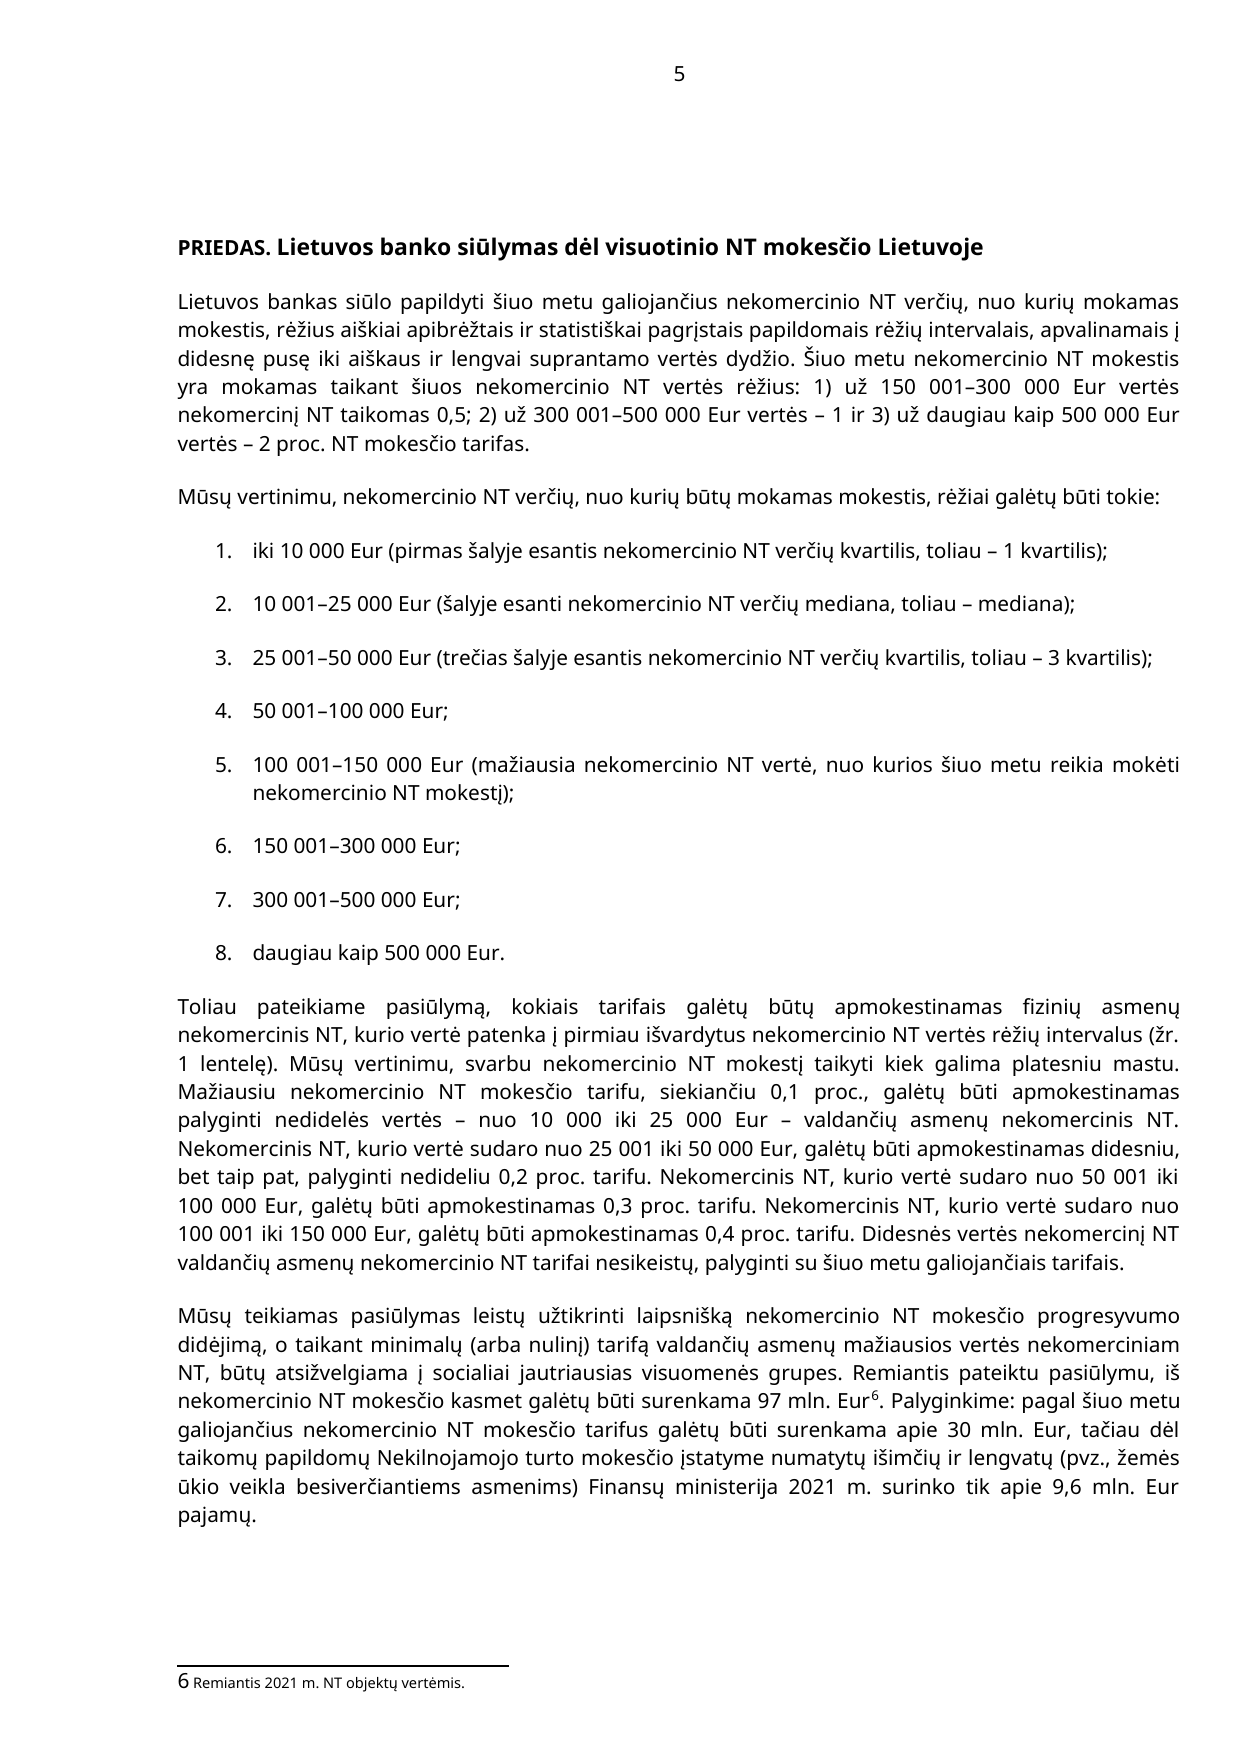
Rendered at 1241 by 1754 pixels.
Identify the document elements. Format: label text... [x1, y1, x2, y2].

list 50 001–100 000 Eur; [215, 696, 1181, 725]
list daugiau kaip 500 000 Eur. [215, 938, 1181, 967]
text PRIEDAS. Lietuvos banko siūlymas dėl visuotinio NT mokesčio Lietuvoje [177, 231, 1181, 262]
list iki 10 000 Eur (pirmas šalyje esantis nekomercinio NT verčių kvartilis, toliau – 1 kvartilis); [215, 536, 1181, 564]
text Remiantis 2021 m. NT objektų vertėmis. [177, 1666, 1181, 1695]
list 100 001–150 000 Eur (mažiausia nekomercinio NT vertė, nuo kurios šiuo metu reikia mokėti nekomercinio NT mokestį); [215, 750, 1181, 807]
text Toliau pateikiame pasiūlymą, kokiais tarifais galėtų būtų apmokestinamas fizinių asmenų nekomercinis NT, kurio vertė patenka į pirmiau išvardytus nekomercinio NT vertės rėžių intervalus (žr. 1 lentelę). Mūsų vertinimu, svarbu nekomercinio NT mokestį taikyti kiek galima platesniu mastu. Mažiausiu nekomercinio NT mokesčio tarifu, siekiančiu 0,1 proc., galėtų būti apmokestinamas palyginti nedidelės vertės – nuo 10 000 iki 25 000 Eur – valdančių asmenų nekomercinis NT. Nekomercinis NT, kurio vertė sudaro nuo 25 001 iki 50 000 Eur, galėtų būti apmokestinamas didesniu, bet taip pat, palyginti nedideliu 0,2 proc. tarifu. Nekomercinis NT, kurio vertė sudaro nuo 50 001 iki 100 000 Eur, galėtų būti apmokestinamas 0,3 proc. tarifu. Nekomercinis NT, kurio vertė sudaro nuo 100 001 iki 150 000 Eur, galėtų būti apmokestinamas 0,4 proc. tarifu. Didesnės vertės nekomercinį NT valdančių asmenų nekomercinio NT tarifai nesikeistų, palyginti su šiuo metu galiojančiais tarifais. [177, 992, 1181, 1276]
text Mūsų teikiamas pasiūlymas leistų užtikrinti laipsnišką nekomercinio NT mokesčio progresyvumo didėjimą, o taikant minimalų (arba nulinį) tarifą valdančių asmenų mažiausios vertės nekomerciniam NT, būtų atsižvelgiama į socialiai jautriausias visuomenės grupes. Remiantis pateiktu pasiūlymu, iš nekomercinio NT mokesčio kasmet galėtų būti surenkama 97 mln. Eur. Palyginkime: pagal šiuo metu galiojančius nekomercinio NT mokesčio tarifus galėtų būti surenkama apie 30 mln. Eur, tačiau dėl taikomų papildomų Nekilnojamojo turto mokesčio įstatyme numatytų išimčių ir lengvatų (pvz., žemės ūkio veikla besiverčiantiems asmenims) Finansų ministerija 2021 m. surinko tik apie 9,6 mln. Eur pajamų. [177, 1301, 1181, 1529]
list 10 001–25 000 Eur (šalyje esanti nekomercinio NT verčių mediana, toliau – mediana); [215, 589, 1181, 618]
list 25 001–50 000 Eur (trečias šalyje esantis nekomercinio NT verčių kvartilis, toliau – 3 kvartilis); [215, 643, 1181, 671]
list 150 001–300 000 Eur; [215, 832, 1181, 860]
text Lietuvos bankas siūlo papildyti šiuo metu galiojančius nekomercinio NT verčių, nuo kurių mokamas mokestis, rėžius aiškiai apibrėžtais ir statistiškai pagrįstais papildomais rėžių intervalais, apvalinamais į didesnę pusę iki aiškaus ir lengvai suprantamo vertės dydžio. Šiuo metu nekomercinio NT mokestis yra mokamas taikant šiuos nekomercinio NT vertės rėžius: 1) už 150 001–300 000 Eur vertės nekomercinį NT taikomas 0,5; 2) už 300 001–500 000 Eur vertės – 1 ir 3) už daugiau kaip 500 000 Eur vertės – 2 proc. NT mokesčio tarifas. [177, 287, 1181, 457]
list 300 001–500 000 Eur; [215, 885, 1181, 913]
text Mūsų vertinimu, nekomercinio NT verčių, nuo kurių būtų mokamas mokestis, rėžiai galėtų būti tokie: [177, 482, 1181, 511]
